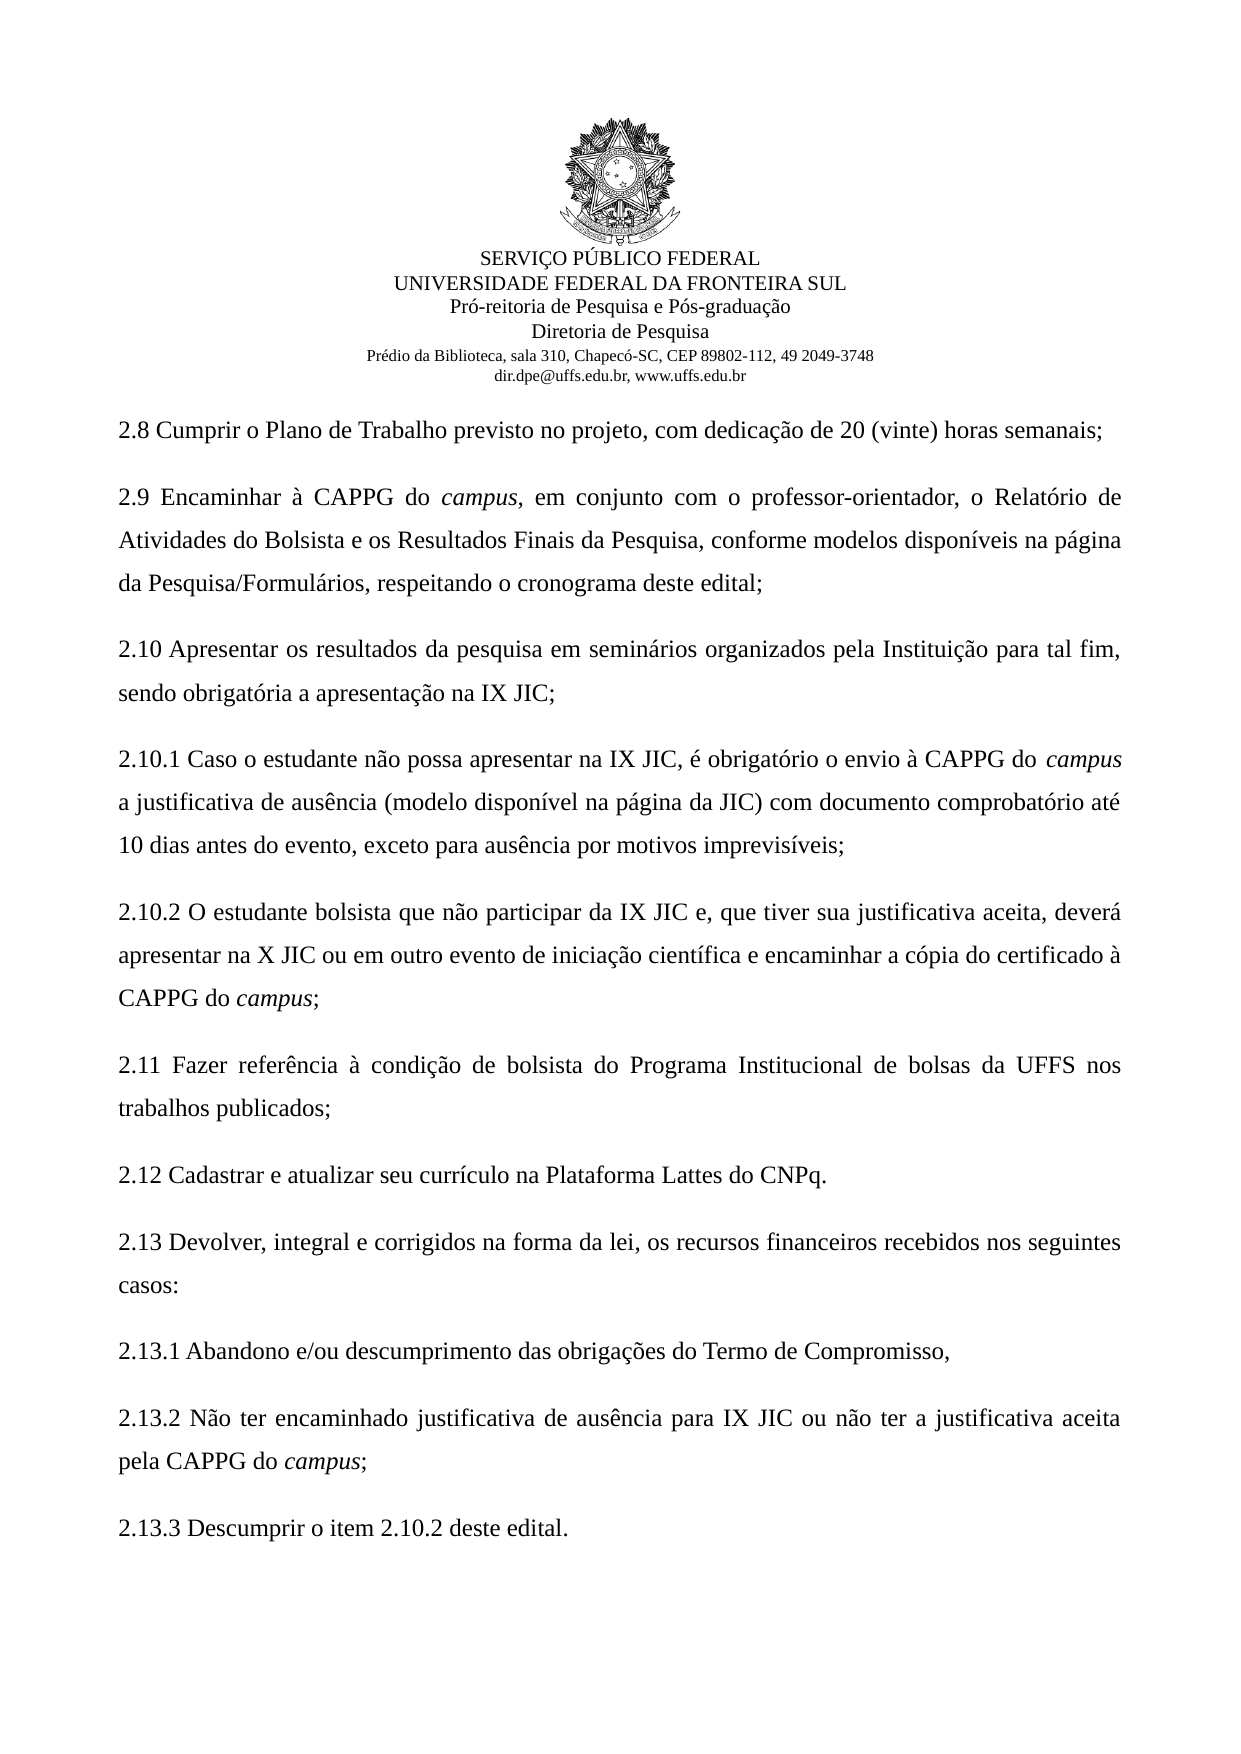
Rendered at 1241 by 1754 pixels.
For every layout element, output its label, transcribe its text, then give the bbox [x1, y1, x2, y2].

text 2.13.1 Abandono e/ou descumprimento das obrigações do Termo de Compromisso, [118, 1336, 1122, 1365]
text 2.13 Devolver, integral e corrigidos na forma da lei, os recursos financeiros recebidos nos seguintes casos: [118, 1227, 1122, 1298]
text 2.10.2 O estudante bolsista que não participar da IX JIC e, que tiver sua justificativa aceita, deverá apresentar na X JIC ou em outro evento de iniciação científica e encaminhar a cópia do certificado à CAPPG do campus; [118, 897, 1122, 1012]
text 2.11 Fazer referência à condição de bolsista do Programa Institucional de bolsas da UFFS nos trabalhos publicados; [118, 1050, 1122, 1122]
text 2.10 Apresentar os resultados da pesquisa em seminários organizados pela Instituição para tal fim, sendo obrigatória a apresentação na IX JIC; [118, 634, 1122, 706]
text 2.8 Cumprir o Plano de Trabalho previsto no projeto, com dedicação de 20 (vinte) horas semanais; [118, 415, 1122, 444]
text 2.9 Encaminhar à CAPPG do campus, em conjunto com o professor-orientador, o Relatório de Atividades do Bolsista e os Resultados Finais da Pesquisa, conforme modelos disponíveis na página da Pesquisa/Formulários, respeitando o cronograma deste edital; [118, 482, 1122, 597]
text 2.12 Cadastrar e atualizar seu currículo na Plataforma Lattes do CNPq. [118, 1160, 1122, 1189]
text 2.10.1 Caso o estudante não possa apresentar na IX JIC, é obrigatório o envio à CAPPG do campus a justificativa de ausência (modelo disponível na página da JIC) com documento comprobatório até 10 dias antes do evento, exceto para ausência por motivos imprevisíveis; [118, 744, 1122, 859]
text 2.13.3 Descumprir o item 2.10.2 deste edital. [118, 1513, 1122, 1542]
text 2.13.2 Não ter encaminhado justificativa de ausência para IX JIC ou não ter a justificativa aceita pela CAPPG do campus; [118, 1403, 1122, 1475]
